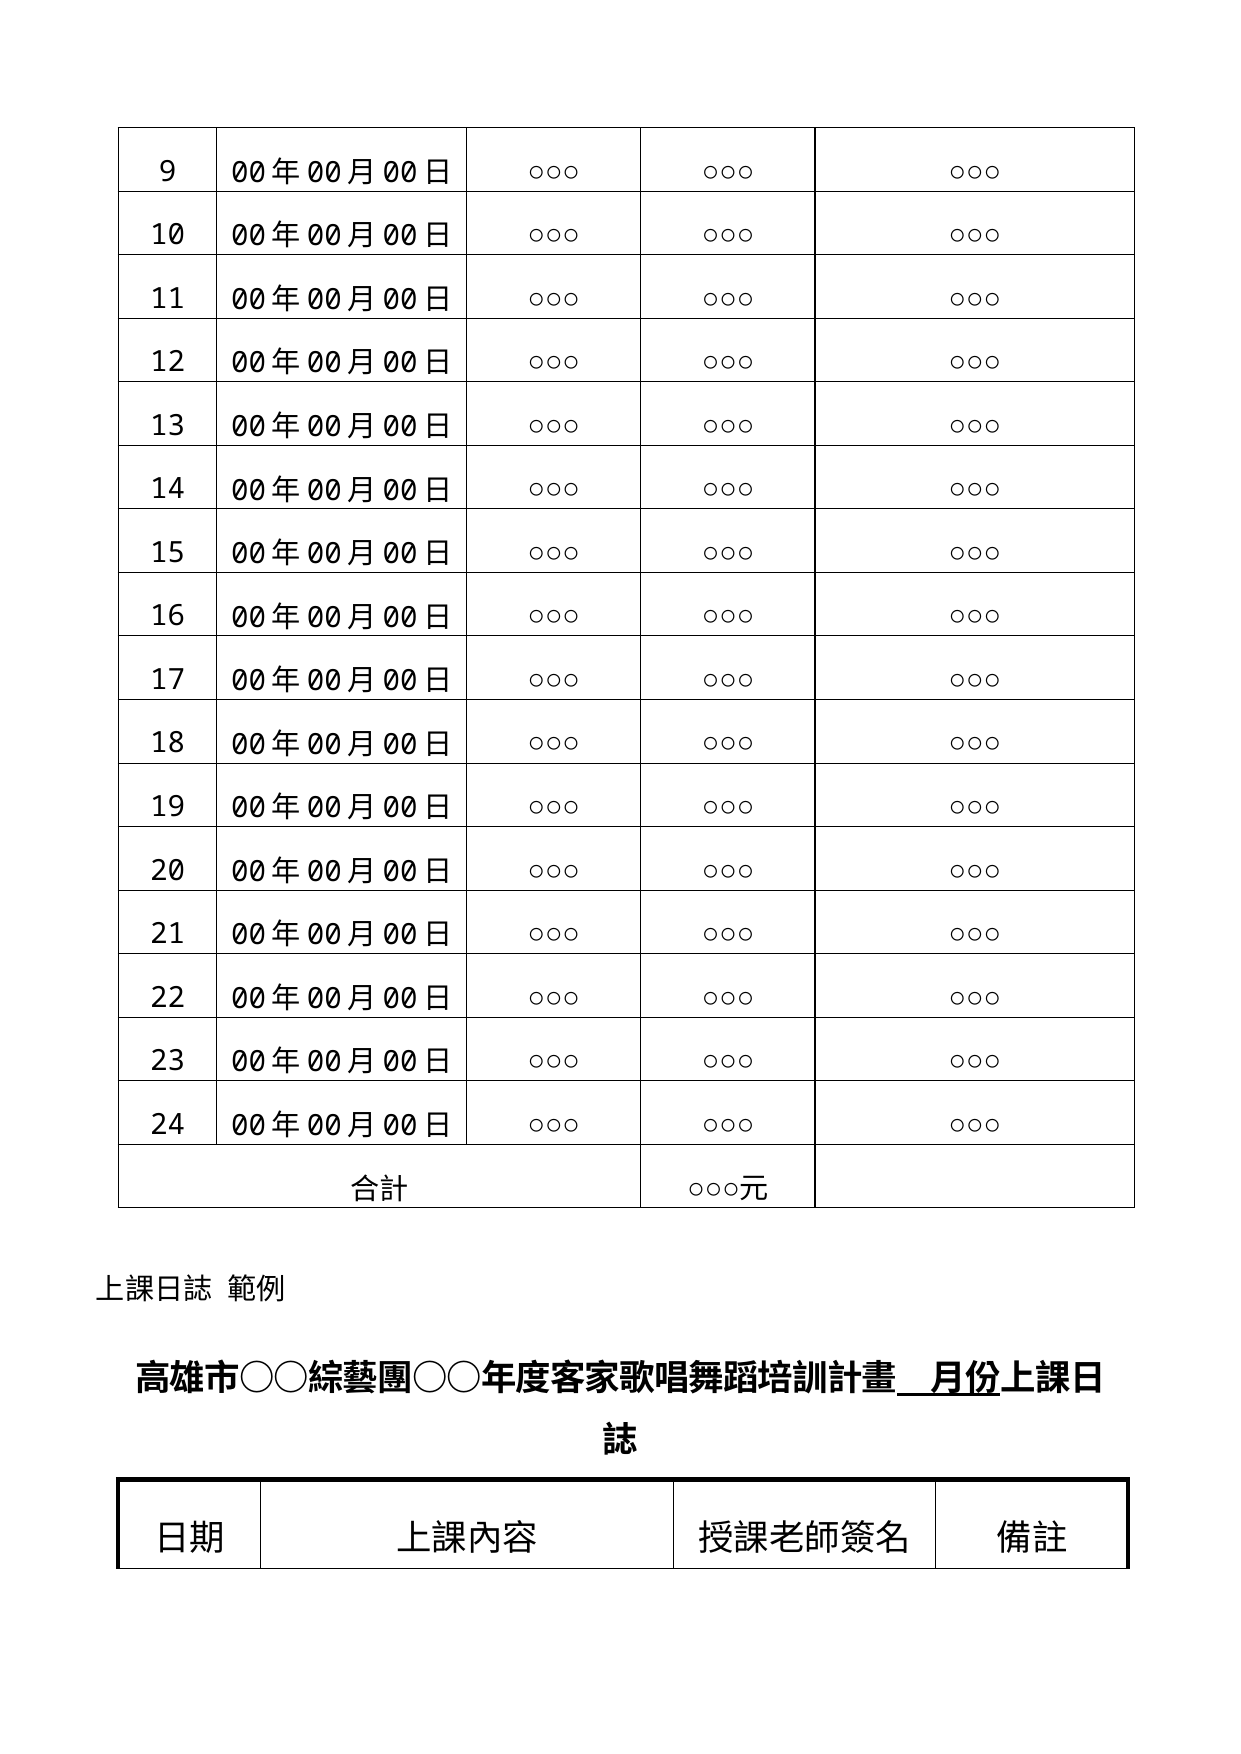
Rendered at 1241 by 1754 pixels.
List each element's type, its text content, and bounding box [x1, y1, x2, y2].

table_cell ○○○ [816, 319, 1134, 381]
table_cell ○○○元 [641, 1145, 814, 1207]
table_cell 20 [119, 827, 216, 889]
table_cell ○○○ [816, 255, 1134, 318]
table_cell 00年00月00日 [217, 1081, 466, 1144]
table_cell 12 [119, 319, 216, 381]
table_cell ○○○ [641, 700, 814, 762]
table_cell 22 [119, 954, 216, 1017]
table_cell ○○○ [641, 382, 814, 445]
table_cell ○○○ [467, 319, 640, 381]
table_cell ○○○ [467, 1081, 640, 1144]
table_cell 15 [119, 509, 216, 572]
table_header 日期 [120, 1482, 260, 1568]
table_cell 10 [119, 192, 216, 254]
table_cell 00年00月00日 [217, 700, 466, 762]
table_cell 11 [119, 255, 216, 318]
table_cell ○○○ [641, 636, 814, 699]
table_cell ○○○ [641, 1018, 814, 1080]
table_cell ○○○ [467, 827, 640, 889]
table_cell 00年00月00日 [217, 891, 466, 953]
table_cell ○○○ [467, 1018, 640, 1080]
table_cell 00年00月00日 [217, 764, 466, 826]
table_cell ○○○ [816, 891, 1134, 953]
table_cell 00年00月00日 [217, 192, 466, 254]
table_cell 00年00月00日 [217, 319, 466, 381]
table_cell 19 [119, 764, 216, 826]
table_cell ○○○ [467, 255, 640, 318]
text 高雄市○○綜藝團○○年度客家歌唱舞蹈培訓計畫 月份上課日誌 [81, 1258, 1122, 1458]
table_cell ○○○ [816, 128, 1134, 191]
table_cell ○○○ [467, 573, 640, 635]
table_cell 23 [119, 1018, 216, 1080]
table_cell ○○○ [816, 1081, 1134, 1144]
table_cell [816, 1145, 1134, 1207]
table_cell 16 [119, 573, 216, 635]
table_cell 00年00月00日 [217, 636, 466, 699]
table_cell 24 [119, 1081, 216, 1144]
table_cell ○○○ [641, 573, 814, 635]
table_cell ○○○ [816, 954, 1134, 1017]
table_cell ○○○ [467, 192, 640, 254]
table_cell ○○○ [641, 128, 814, 191]
table_cell 00年00月00日 [217, 954, 466, 1017]
table_cell 18 [119, 700, 216, 762]
table_cell ○○○ [816, 573, 1134, 635]
table_cell ○○○ [816, 827, 1134, 889]
table_cell ○○○ [816, 636, 1134, 699]
table_header 授課老師簽名 [674, 1482, 935, 1568]
table_cell 00年00月00日 [217, 382, 466, 445]
table_cell ○○○ [467, 636, 640, 699]
table_cell ○○○ [816, 700, 1134, 762]
table_cell ○○○ [816, 1018, 1134, 1080]
table_cell ○○○ [641, 954, 814, 1017]
table_cell ○○○ [467, 382, 640, 445]
table_cell 00年00月00日 [217, 509, 466, 572]
table_cell ○○○ [641, 192, 814, 254]
table_cell ○○○ [467, 128, 640, 191]
table_cell ○○○ [641, 1081, 814, 1144]
table_cell ○○○ [816, 509, 1134, 572]
table_cell 13 [119, 382, 216, 445]
table_cell ○○○ [467, 700, 640, 762]
table_cell ○○○ [467, 891, 640, 953]
table_cell ○○○ [641, 764, 814, 826]
table_header 上課內容 [261, 1482, 673, 1568]
table_cell ○○○ [467, 764, 640, 826]
table_cell 00年00月00日 [217, 128, 466, 191]
table_cell ○○○ [641, 827, 814, 889]
table_cell ○○○ [641, 446, 814, 508]
table_cell ○○○ [641, 319, 814, 381]
table_cell ○○○ [641, 255, 814, 318]
table_cell 17 [119, 636, 216, 699]
table_cell 合計 [119, 1145, 640, 1207]
table_cell ○○○ [816, 382, 1134, 445]
table_cell ○○○ [816, 764, 1134, 826]
table_header 備註 [936, 1482, 1126, 1568]
table_cell ○○○ [467, 446, 640, 508]
table_cell ○○○ [641, 891, 814, 953]
table_cell 00年00月00日 [217, 255, 466, 318]
table_cell 14 [119, 446, 216, 508]
table_cell 00年00月00日 [217, 573, 466, 635]
table_cell 9 [119, 128, 216, 191]
table_cell ○○○ [816, 192, 1134, 254]
table_cell 00年00月00日 [217, 446, 466, 508]
table_cell 00年00月00日 [217, 827, 466, 889]
table_cell 21 [119, 891, 216, 953]
table_cell ○○○ [467, 954, 640, 1017]
table_cell ○○○ [467, 509, 640, 572]
table_cell ○○○ [816, 446, 1134, 508]
table_cell ○○○ [641, 509, 814, 572]
table_cell 00年00月00日 [217, 1018, 466, 1080]
text 上課日誌 範例 [96, 1266, 328, 1308]
